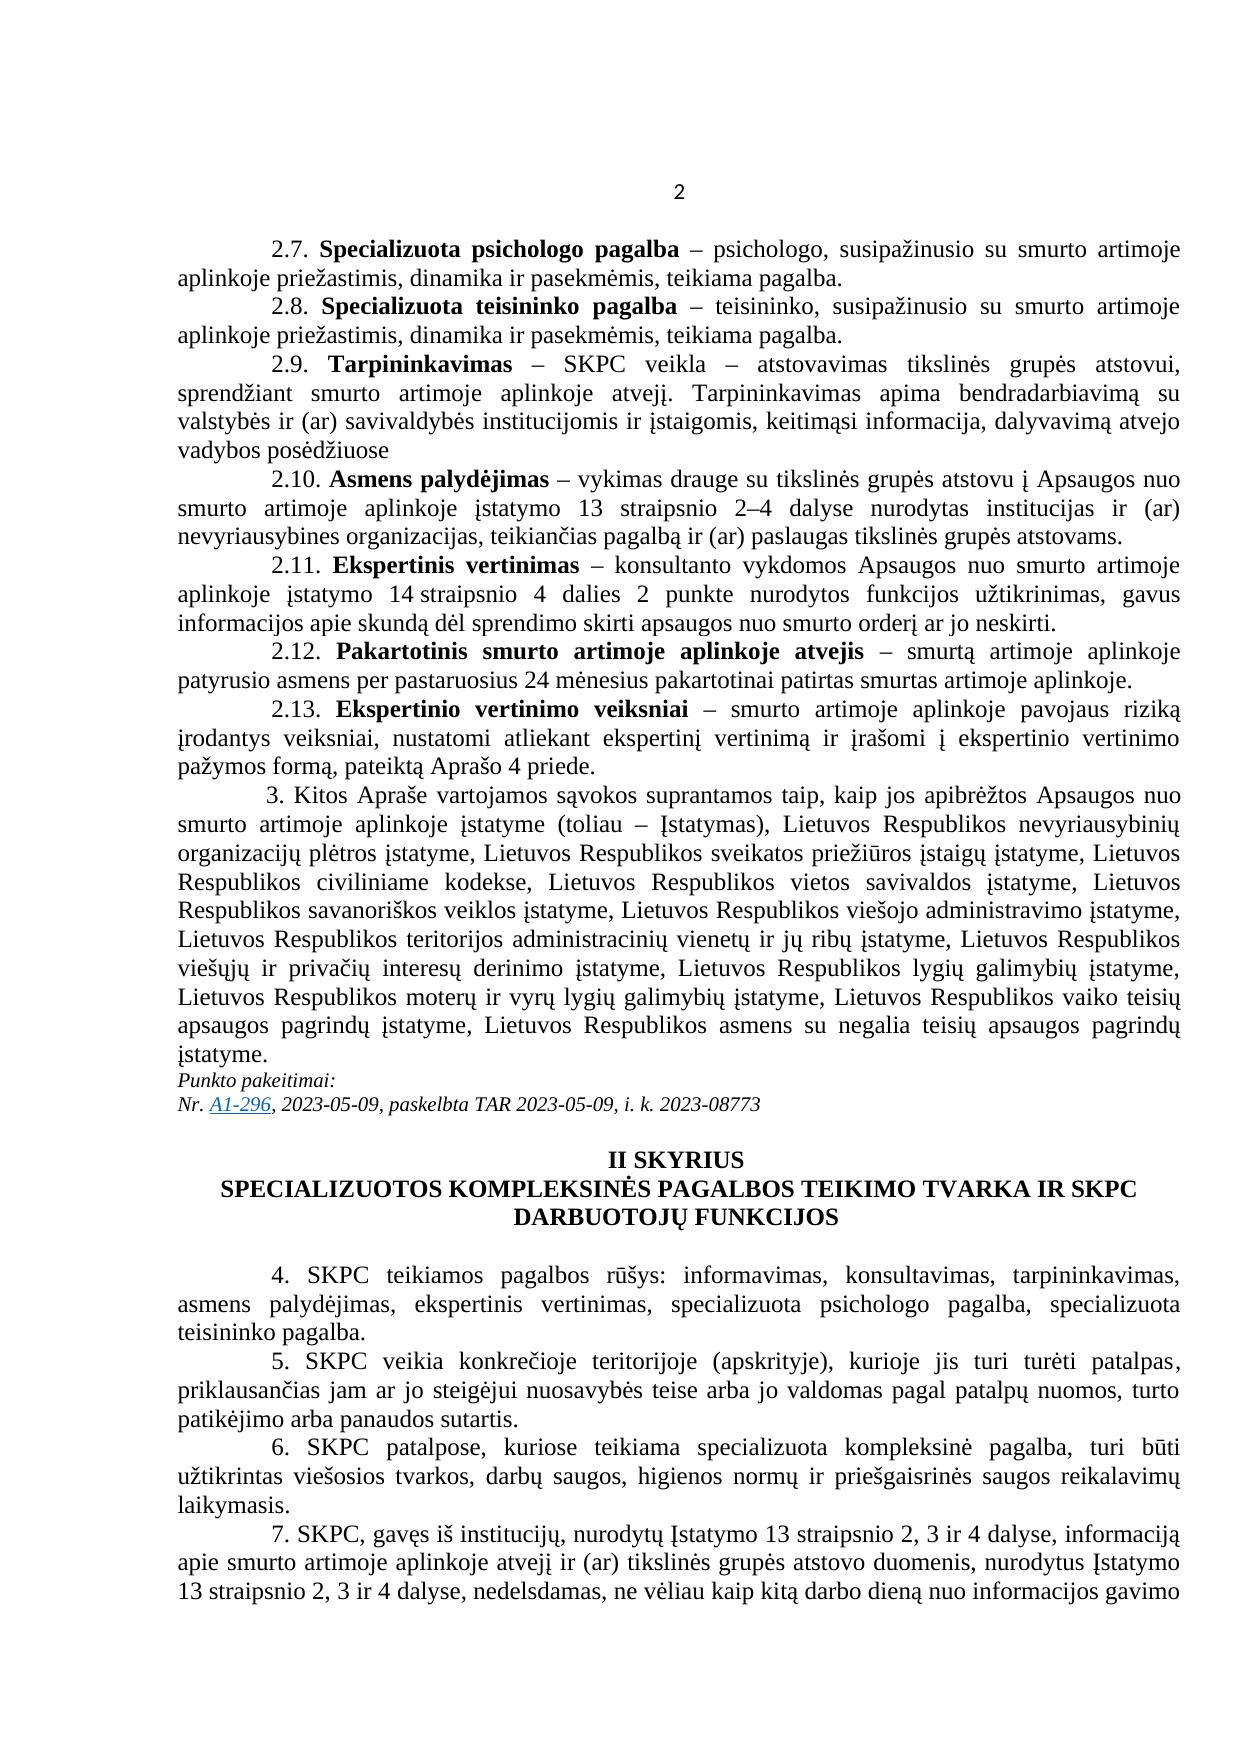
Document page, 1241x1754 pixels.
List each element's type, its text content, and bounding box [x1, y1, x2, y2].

text 2.10. Asmens palydėjimas – vykimas drauge su tikslinės grupės atstovu į Apsaugos nuo smurto artimoje aplinkoje įstatymo 13 straipsnio 2–4 dalyse nurodytas institucijas ir (ar) nevyriausybines organizacijas, teikiančias pagalbą ir (ar) paslaugas tikslinės grupės atstovams. [177, 464, 1181, 550]
text 2.9. Tarpininkavimas – SKPC veikla – atstovavimas tikslinės grupės atstovui, sprendžiant smurto artimoje aplinkoje atvejį. Tarpininkavimas apima bendradarbiavimą su valstybės ir (ar) savivaldybės institucijomis ir įstaigomis, keitimąsi informacija, dalyvavimą atvejo vadybos posėdžiuose [177, 349, 1181, 464]
text 2.7. Specializuota psichologo pagalba – psichologo, susipažinusio su smurto artimoje aplinkoje priežastimis, dinamika ir pasekmėmis, teikiama pagalba. [177, 234, 1181, 291]
text 5. SKPC veikia konkrečioje teritorijoje (apskrityje), kurioje jis turi turėti patalpas, priklausančias jam ar jo steigėjui nuosavybės teise arba jo valdomas pagal patalpų nuomos, turto patikėjimo arba panaudos sutartis. [177, 1346, 1181, 1432]
text 3. Kitos Apraše vartojamos sąvokos suprantamos taip, kaip jos apibrėžtos Apsaugos nuo smurto artimoje aplinkoje įstatyme (toliau – Įstatymas), Lietuvos Respublikos nevyriausybinių organizacijų plėtros įstatyme, Lietuvos Respublikos sveikatos priežiūros įstaigų įstatyme, Lietuvos Respublikos civiliniame kodekse, Lietuvos Respublikos vietos savivaldos įstatyme, Lietuvos Respublikos savanoriškos veiklos įstatyme, Lietuvos Respublikos viešojo administravimo įstatyme, Lietuvos Respublikos teritorijos administracinių vienetų ir jų ribų įstatyme, Lietuvos Respublikos viešųjų ir privačių interesų derinimo įstatyme, Lietuvos Respublikos lygių galimybių įstatyme, Lietuvos Respublikos moterų ir vyrų lygių galimybių įstatyme, Lietuvos Respublikos vaiko teisių apsaugos pagrindų įstatyme, Lietuvos Respublikos asmens su negalia teisių apsaugos pagrindų įstatyme. [177, 780, 1181, 1068]
text 2.13. Ekspertinio vertinimo veiksniai – smurto artimoje aplinkoje pavojaus riziką įrodantys veiksniai, nustatomi atliekant ekspertinį vertinimą ir įrašomi į ekspertinio vertinimo pažymos formą, pateiktą Aprašo 4 priede. [177, 694, 1181, 780]
text 2.11. Ekspertinis vertinimas – konsultanto vykdomos Apsaugos nuo smurto artimoje aplinkoje įstatymo 14 straipsnio 4 dalies 2 punkte nurodytos funkcijos užtikrinimas, gavus informacijos apie skundą dėl sprendimo skirti apsaugos nuo smurto orderį ar jo neskirti. [177, 550, 1181, 636]
text 6. SKPC patalpose, kuriose teikiama specializuota kompleksinė pagalba, turi būti užtikrintas viešosios tvarkos, darbų saugos, higienos normų ir priešgaisrinės saugos reikalavimų laikymasis. [177, 1432, 1181, 1519]
text II SKYRIUS [177, 1145, 1181, 1174]
text Nr. A1-296, 2023-05-09, paskelbta TAR 2023-05-09, i. k. 2023-08773 [177, 1092, 1181, 1116]
text 7. SKPC, gavęs iš institucijų, nurodytų Įstatymo 13 straipsnio 2, 3 ir 4 dalyse, informaciją apie smurto artimoje aplinkoje atvejį ir (ar) tikslinės grupės atstovo duomenis, nurodytus Įstatymo 13 straipsnio 2, 3 ir 4 dalyse, nedelsdamas, ne vėliau kaip kitą darbo dieną nuo informacijos gavimo [177, 1519, 1181, 1605]
text 2.12. Pakartotinis smurto artimoje aplinkoje atvejis – smurtą artimoje aplinkoje patyrusio asmens per pastaruosius 24 mėnesius pakartotinai patirtas smurtas artimoje aplinkoje. [177, 636, 1181, 694]
text Punkto pakeitimai: [177, 1068, 1181, 1092]
text SPECIALIZUOTOS KOMPLEKSINĖS PAGALBOS TEIKIMO TVARKA IR SKPC DARBUOTOJŲ FUNKCIJOS [177, 1174, 1181, 1231]
text 4. SKPC teikiamos pagalbos rūšys: informavimas, konsultavimas, tarpininkavimas, asmens palydėjimas, ekspertinis vertinimas, specializuota psichologo pagalba, specializuota teisininko pagalba. [177, 1260, 1181, 1346]
text 2.8. Specializuota teisininko pagalba – teisininko, susipažinusio su smurto artimoje aplinkoje priežastimis, dinamika ir pasekmėmis, teikiama pagalba. [177, 291, 1181, 349]
